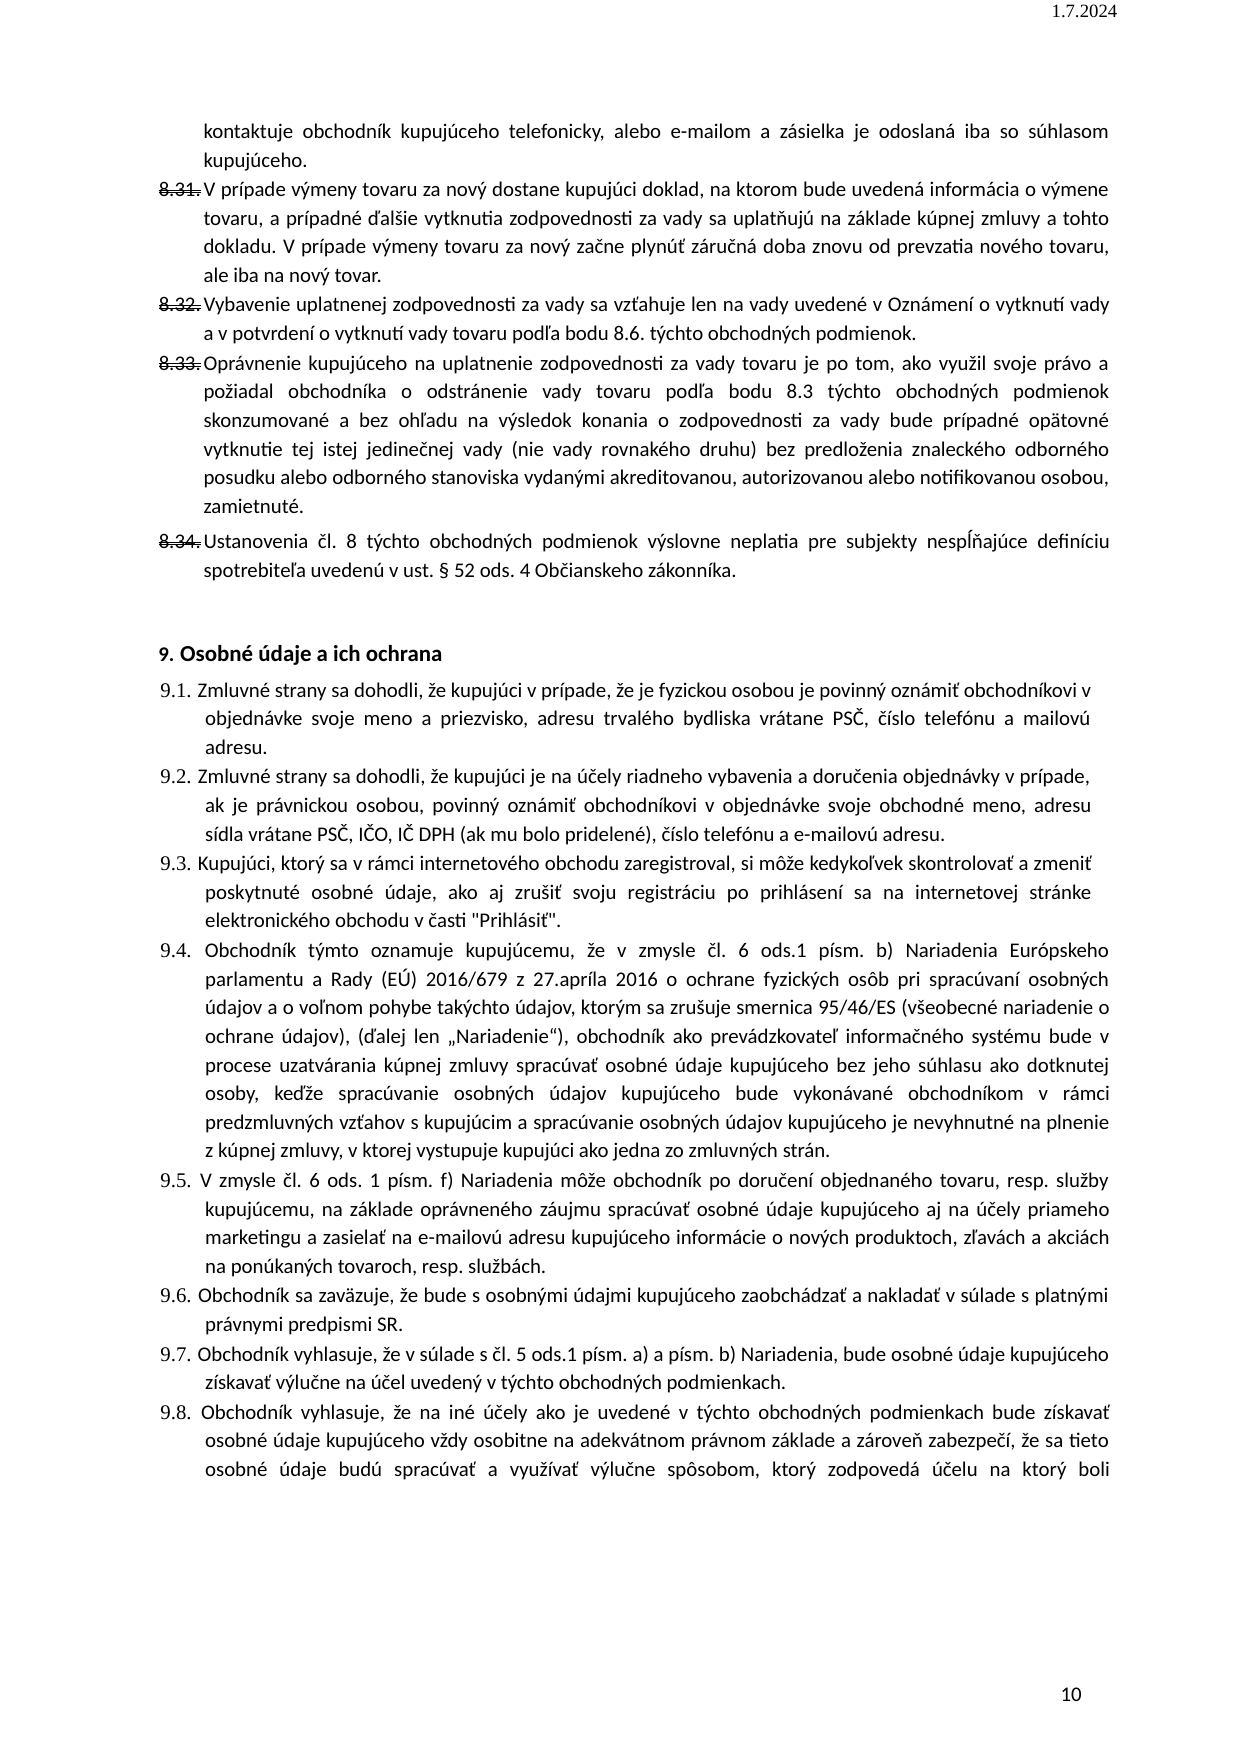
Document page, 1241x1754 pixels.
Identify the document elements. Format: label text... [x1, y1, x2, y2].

text 9.3. Kupujúci, ktorý sa v rámci internetového obchodu zaregistroval, si môže kedykoľvek skontrolovať a zmeniť poskytnuté osobné údaje, ako aj zrušiť svoju registráciu po prihlásení sa na internetovej stránke elektronického obchodu v časti "Prihlásiť". [160, 850, 1093, 933]
text 9.5. V zmysle čl. 6 ods. 1 písm. f) Nariadenia môže obchodník po doručení objednaného tovaru, resp. služby kupujúcemu, na základe oprávneného záujmu spracúvať osobné údaje kupujúceho aj na účely priameho marketingu a zasielať na e-mailovú adresu kupujúceho informácie o nových produktoch, zľavách a akciách na ponúkaných tovaroch, resp. službách. [160, 1167, 1111, 1278]
list Ustanovenia čl. 8 týchto obchodných podmienok výslovne neplatia pre subjekty nespĺňajúce definíciu spotrebiteľa uvedenú v ust. § 52 ods. 4 Občianskeho zákonníka. [158, 528, 1111, 582]
list kontaktuje obchodník kupujúceho telefonicky, alebo e-mailom a zásielka je odoslaná iba so súhlasom kupujúceho. [158, 118, 1111, 172]
text 9.2. Zmluvné strany sa dohodli, že kupujúci je na účely riadneho vybavenia a doručenia objednávky v prípade, ak je právnickou osobou, povinný oznámiť obchodníkovi v objednávke svoje obchodné meno, adresu sídla vrátane PSČ, IČO, IČ DPH (ak mu bolo pridelené), číslo telefónu a e-mailovú adresu. [160, 764, 1093, 846]
text 9.6. Obchodník sa zaväzuje, že bude s osobnými údajmi kupujúceho zaobchádzať a nakladať v súlade s platnými právnymi predpismi SR. [160, 1283, 1111, 1337]
list V prípade výmeny tovaru za nový dostane kupujúci doklad, na ktorom bude uvedená informácia o výmene tovaru, a prípadné ďalšie vytknutia zodpovednosti za vady sa uplatňujú na základe kúpnej zmluvy a tohto dokladu. V prípade výmeny tovaru za nový začne plynúť záručná doba znovu od prevzatia nového tovaru, ale iba na nový tovar. [158, 176, 1111, 288]
list Oprávnenie kupujúceho na uplatnenie zodpovednosti za vady tovaru je po tom, ako využil svoje právo a požiadal obchodníka o odstránenie vady tovaru podľa bodu 8.3 týchto obchodných podmienok skonzumované a bez ohľadu na výsledok konania o zodpovednosti za vady bude prípadné opätovné vytknutie tej istej jedinečnej vady (nie vady rovnakého druhu) bez predloženia znaleckého odborného posudku alebo odborného stanoviska vydanými akreditovanou, autorizovanou alebo notifikovanou osobou, zamietnuté. [158, 350, 1111, 518]
subtitle 9. Osobné údaje a ich ochrana [158, 639, 1093, 667]
list Vybavenie uplatnenej zodpovednosti za vady sa vzťahuje len na vady uvedené v Oznámení o vytknutí vady a v potvrdení o vytknutí vady tovaru podľa bodu 8.6. týchto obchodných podmienok. [158, 292, 1111, 346]
text 9.7. Obchodník vyhlasuje, že v súlade s čl. 5 ods.1 písm. a) a písm. b) Nariadenia, bude osobné údaje kupujúceho získavať výlučne na účel uvedený v týchto obchodných podmienkach. [160, 1341, 1111, 1395]
text 9.8. Obchodník vyhlasuje, že na iné účely ako je uvedené v týchto obchodných podmienkach bude získavať osobné údaje kupujúceho vždy osobitne na adekvátnom právnom základe a zároveň zabezpečí, že sa tieto osobné údaje budú spracúvať a využívať výlučne spôsobom, ktorý zodpovedá účelu na ktorý boli [160, 1399, 1111, 1482]
picture [7, 1517, 416, 1701]
text 9.4. Obchodník týmto oznamuje kupujúcemu, že v zmysle čl. 6 ods.1 písm. b) Nariadenia Európskeho parlamentu a Rady (EÚ) 2016/679 z 27.apríla 2016 o ochrane fyzických osôb pri spracúvaní osobných údajov a o voľnom pohybe takýchto údajov, ktorým sa zrušuje smernica 95/46/ES (všeobecné nariadenie o ochrane údajov), (ďalej len „Nariadenie“), obchodník ako prevádzkovateľ informačného systému bude v procese uzatvárania kúpnej zmluvy spracúvať osobné údaje kupujúceho bez jeho súhlasu ako dotknutej osoby, keďže spracúvanie osobných údajov kupujúceho bude vykonávané obchodníkom v rámci predzmluvných vzťahov s kupujúcim a spracúvanie osobných údajov kupujúceho je nevyhnutné na plnenie z kúpnej zmluvy, v ktorej vystupuje kupujúci ako jedna zo zmluvných strán. [160, 937, 1111, 1163]
text 9.1. Zmluvné strany sa dohodli, že kupujúci v prípade, že je fyzickou osobou je povinný oznámiť obchodníkovi v objednávke svoje meno a priezvisko, adresu trvalého bydliska vrátane PSČ, číslo telefónu a mailovú adresu. [160, 677, 1092, 759]
